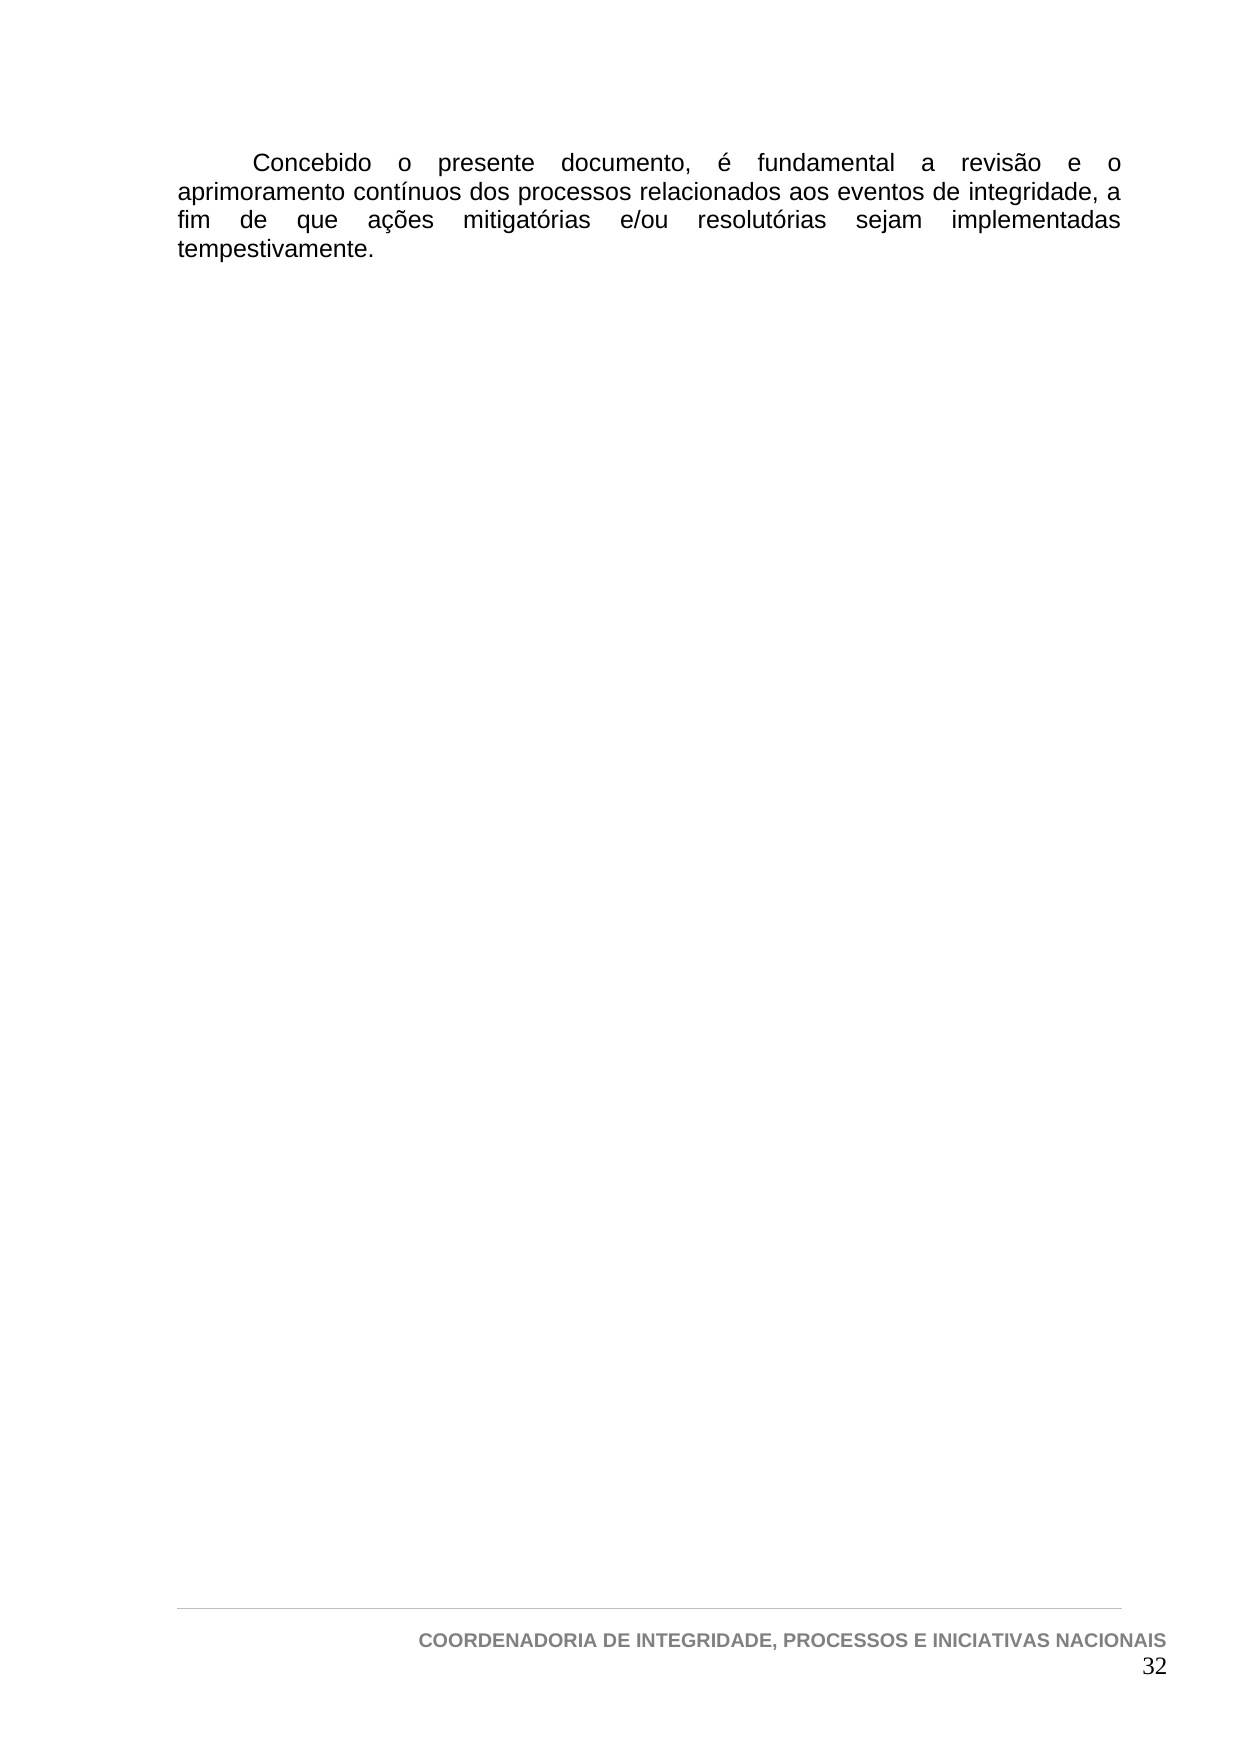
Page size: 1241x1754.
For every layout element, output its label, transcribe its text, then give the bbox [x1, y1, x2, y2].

text Concebido o presente documento, é fundamental a revisão e o aprimoramento contínuos dos processos relacionados aos eventos de integridade, a fim de que ações mitigatórias e/ou resolutórias sejam implementadas tempestivamente. [177, 148, 1122, 263]
